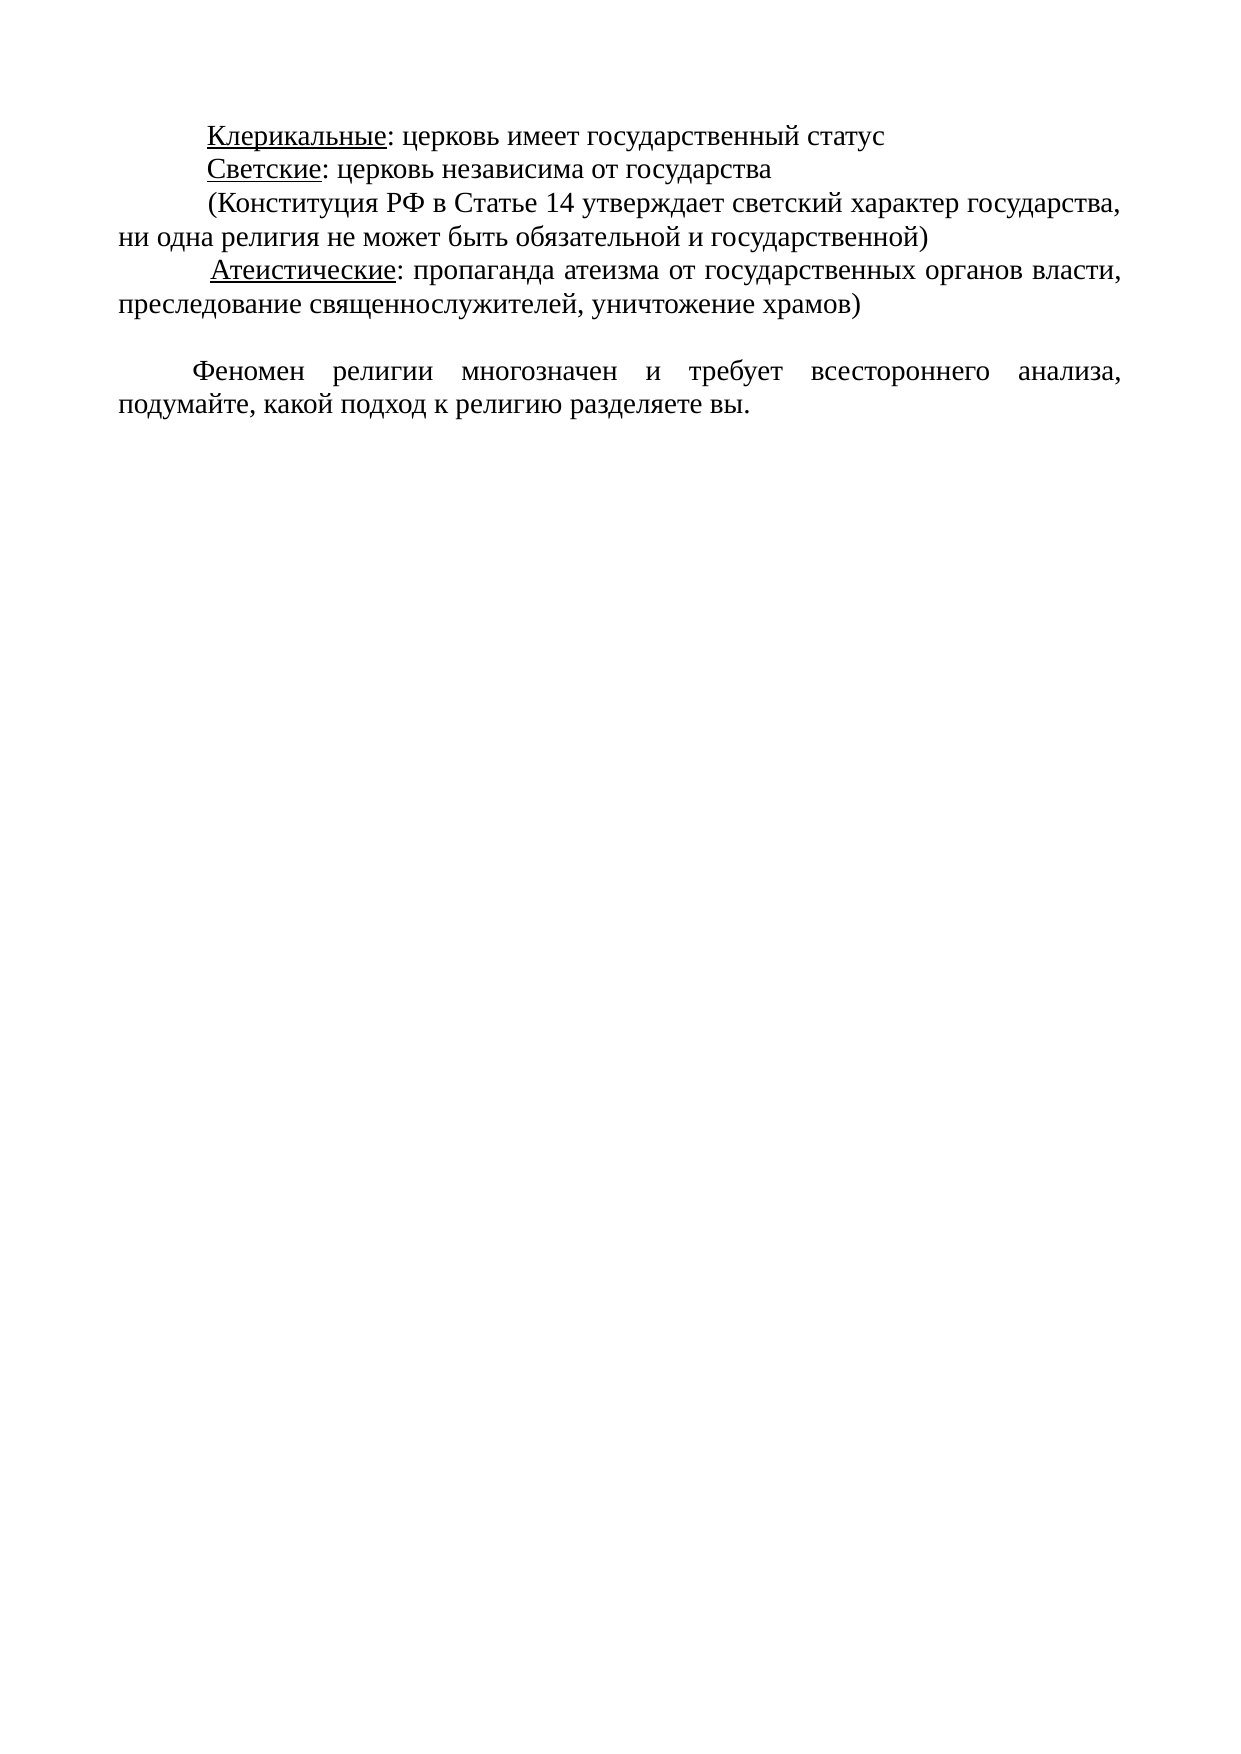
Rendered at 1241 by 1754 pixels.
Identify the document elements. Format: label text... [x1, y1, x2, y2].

list Атеистические: пропаганда атеизма от государственных органов власти, преследование священнослужителей, уничтожение храмов) [118, 252, 1122, 319]
list (Конституция РФ в Статье 14 утверждает светский характер государства, ни одна религия не может быть обязательной и государственной) [118, 185, 1122, 252]
text Феномен религии многозначен и требует всестороннего анализа, подумайте, какой подход к религию разделяете вы. [118, 353, 1122, 420]
list Светские: церковь независима от государства [118, 152, 1122, 185]
list Клерикальные: церковь имеет государственный статус [118, 118, 1122, 152]
